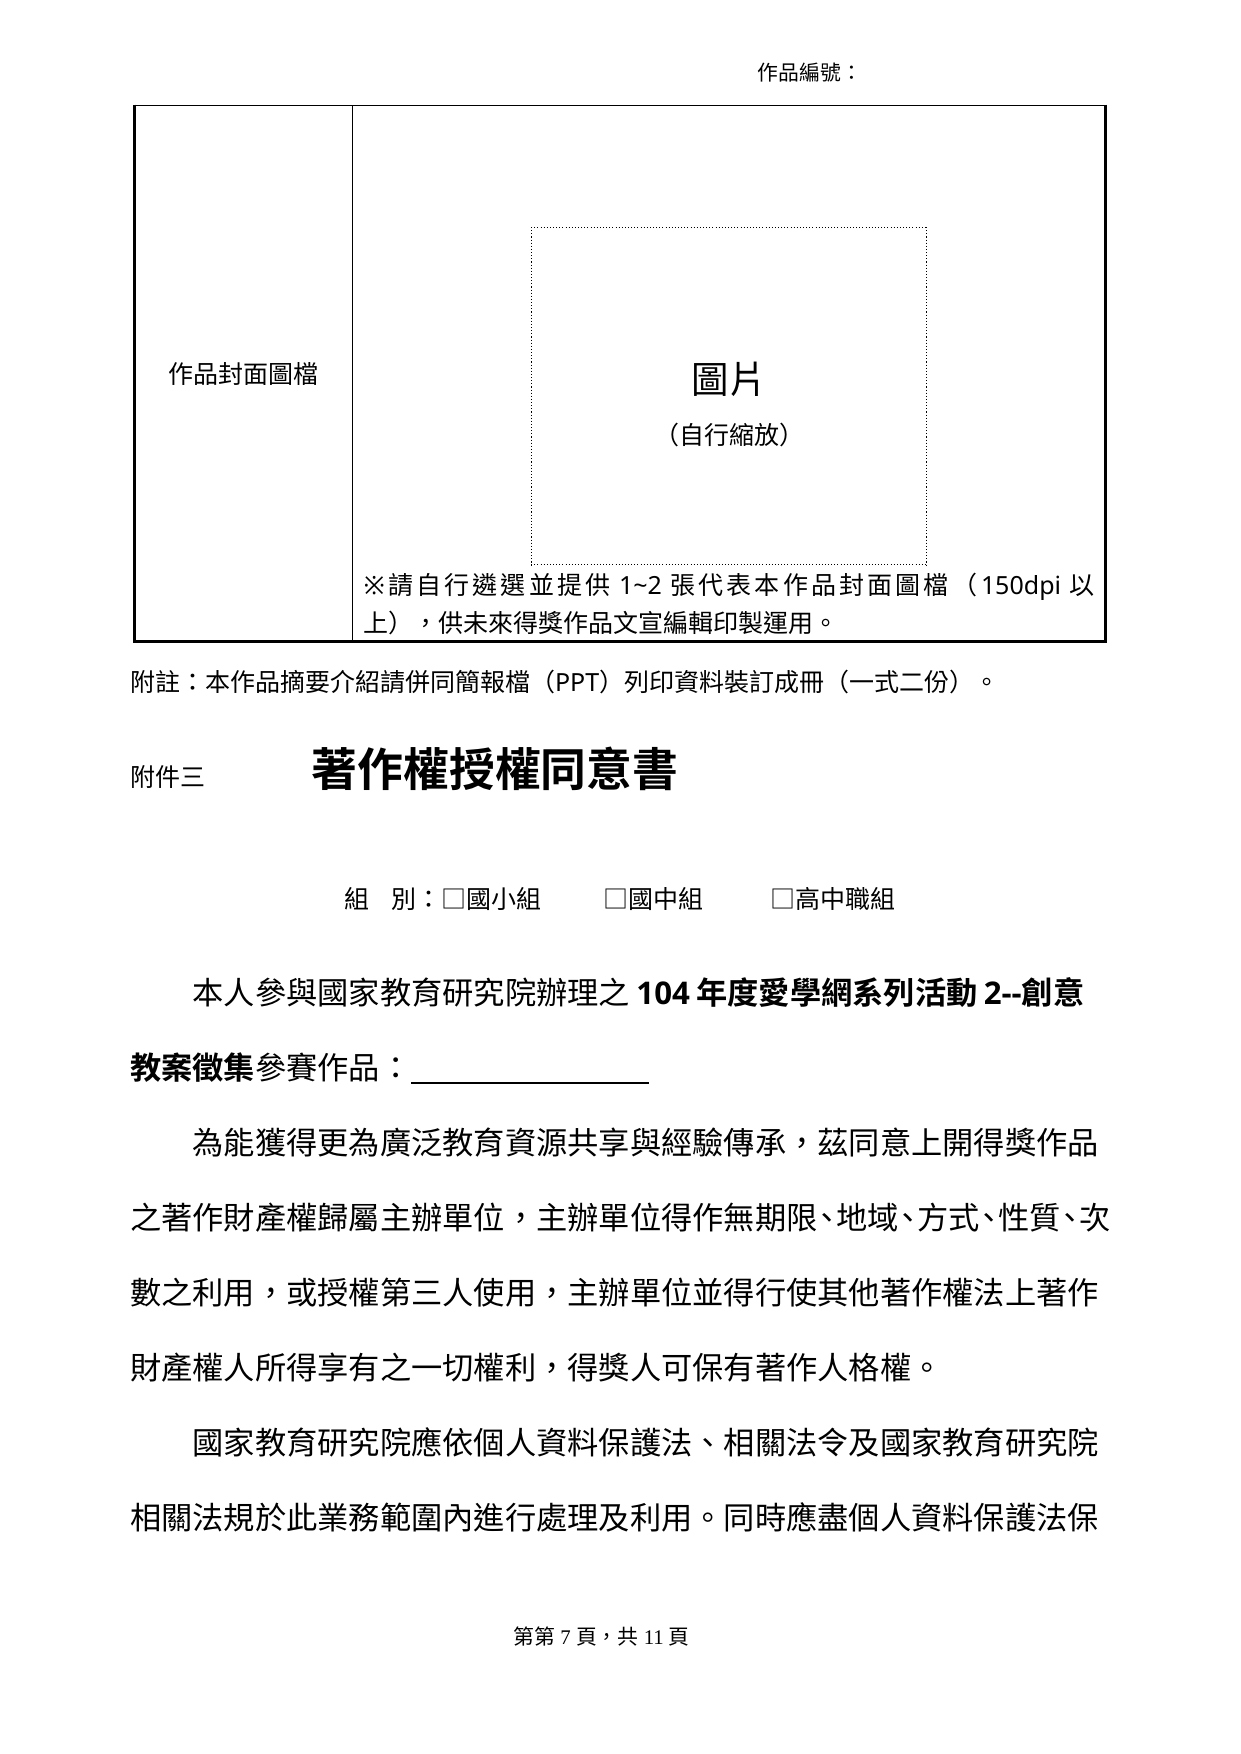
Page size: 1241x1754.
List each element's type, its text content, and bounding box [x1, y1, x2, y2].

text 為能獲得更為廣泛教育資源共享與經驗傳承，茲同意上開得獎作品之著作財產權歸屬主辦單位，主辦單位得作無期限、地域、方式、性質、次數之利用，或授權第三人使用，主辦單位並得行使其他著作權法上著作財產權人所得享有之一切權利，得獎人可保有著作人格權。 [130, 1104, 1110, 1404]
text 國家教育研究院應依個人資料保護法、相關法令及國家教育研究院相關法規於此業務範圍內進行處理及利用。同時應盡個人資料保護法保障個人資料安全之責任，非屬本授權書個人資料利用情形或法律規定外，應先徵得本人及法定代理人同意方得為之。本人就所提供之個人資料，依個人資料保護法，得行使查詢或請求閱覽、請求製給複製本、請求補充或更正、請求停止蒐集、處理或利用及請求刪除等權利。 [130, 1404, 1110, 1554]
text 附件三 著作權授權同意書 [130, 729, 1110, 804]
table_header 圖片 （自行縮放） [532, 227, 926, 564]
text 本人參與國家教育研究院辦理之104年度愛學網系列活動2--創意教案徵集參賽作品： [130, 954, 1110, 1104]
text 附註：本作品摘要介紹請併同簡報檔（PPT）列印資料裝訂成冊（一式二份）。 [130, 662, 1110, 699]
text 組 別：□國小組 □國中組 □高中職組 [130, 879, 1110, 916]
table_cell 作品封面圖檔 [136, 106, 352, 640]
table_cell ※請自行遴選並提供1~2張代表本作品封面圖檔（150dpi以上），供未來得獎作品文宣編輯印製運用。 [353, 106, 1104, 640]
